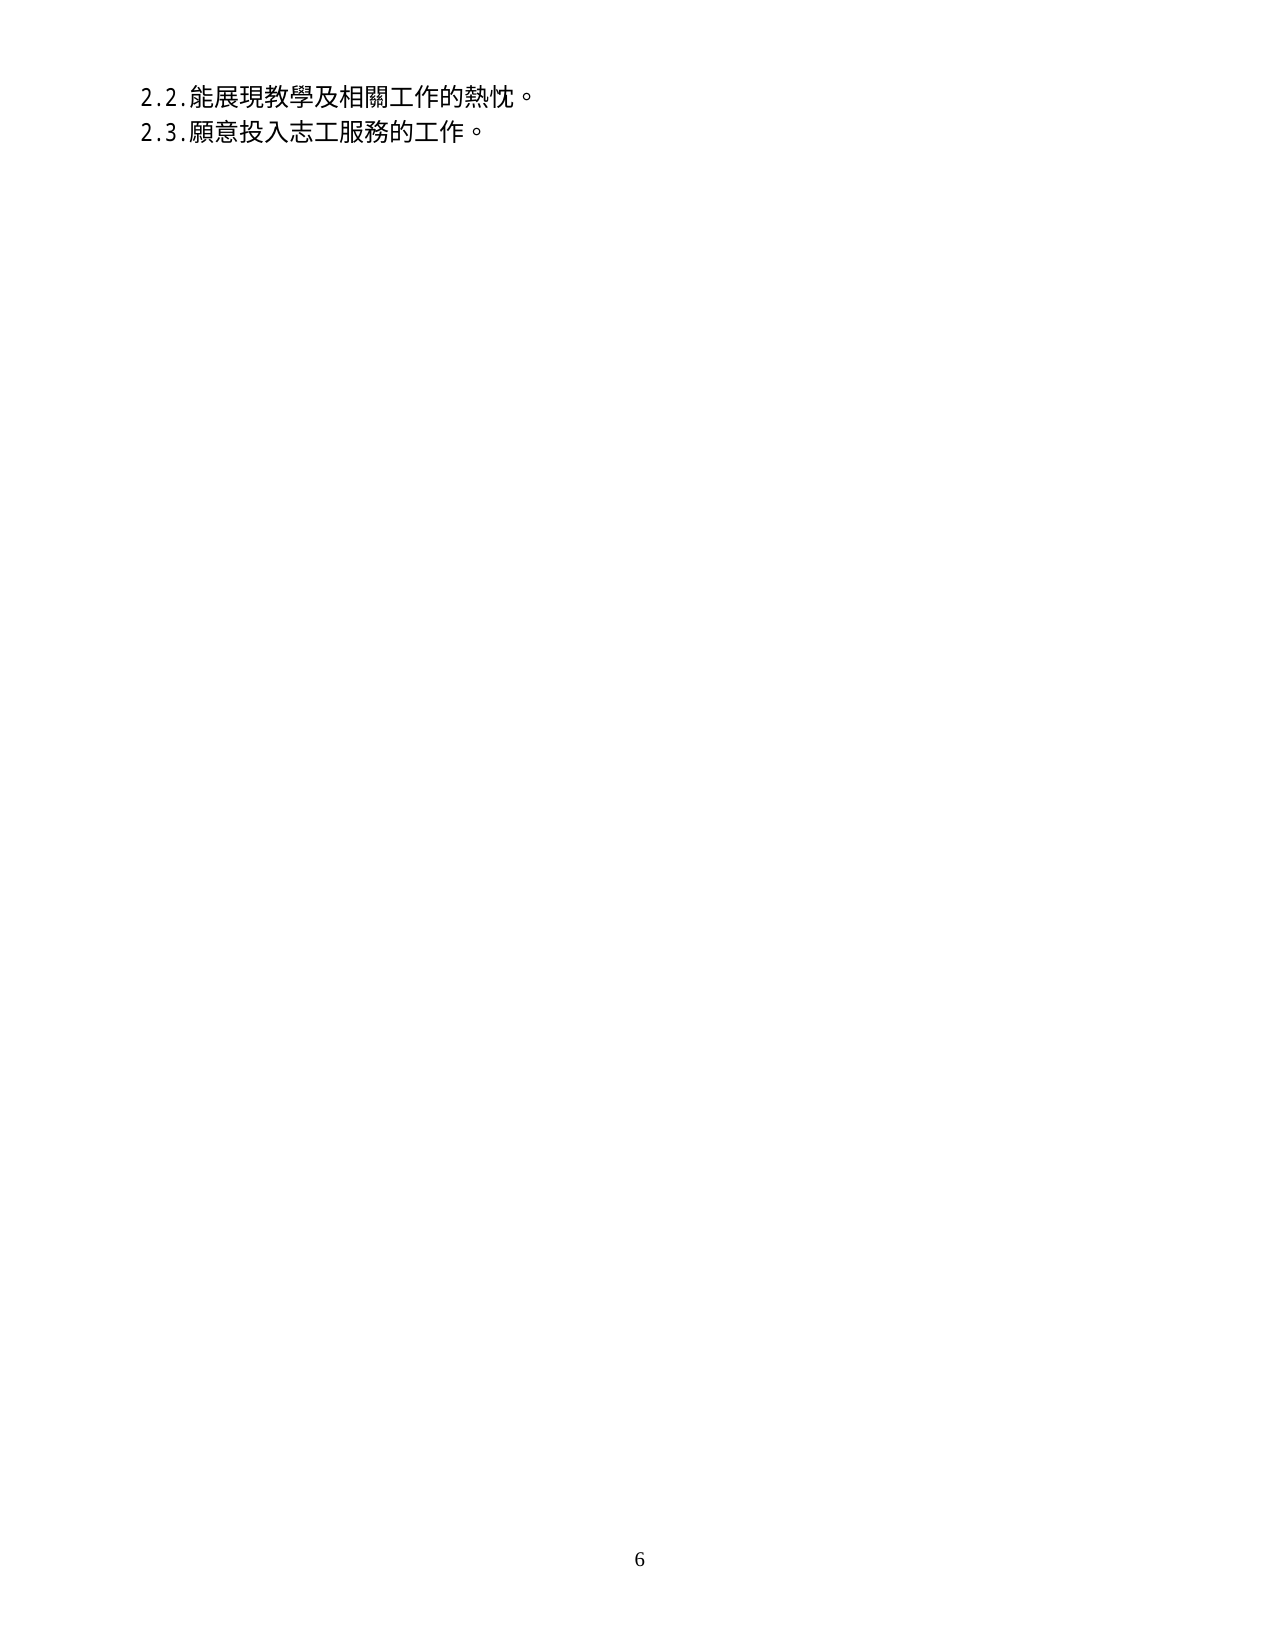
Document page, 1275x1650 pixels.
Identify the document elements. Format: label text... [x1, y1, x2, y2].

text 2.2.能展現教學及相關工作的熱忱。 [140, 75, 1194, 111]
text 2.3.願意投入志工服務的工作。 [140, 111, 1194, 146]
